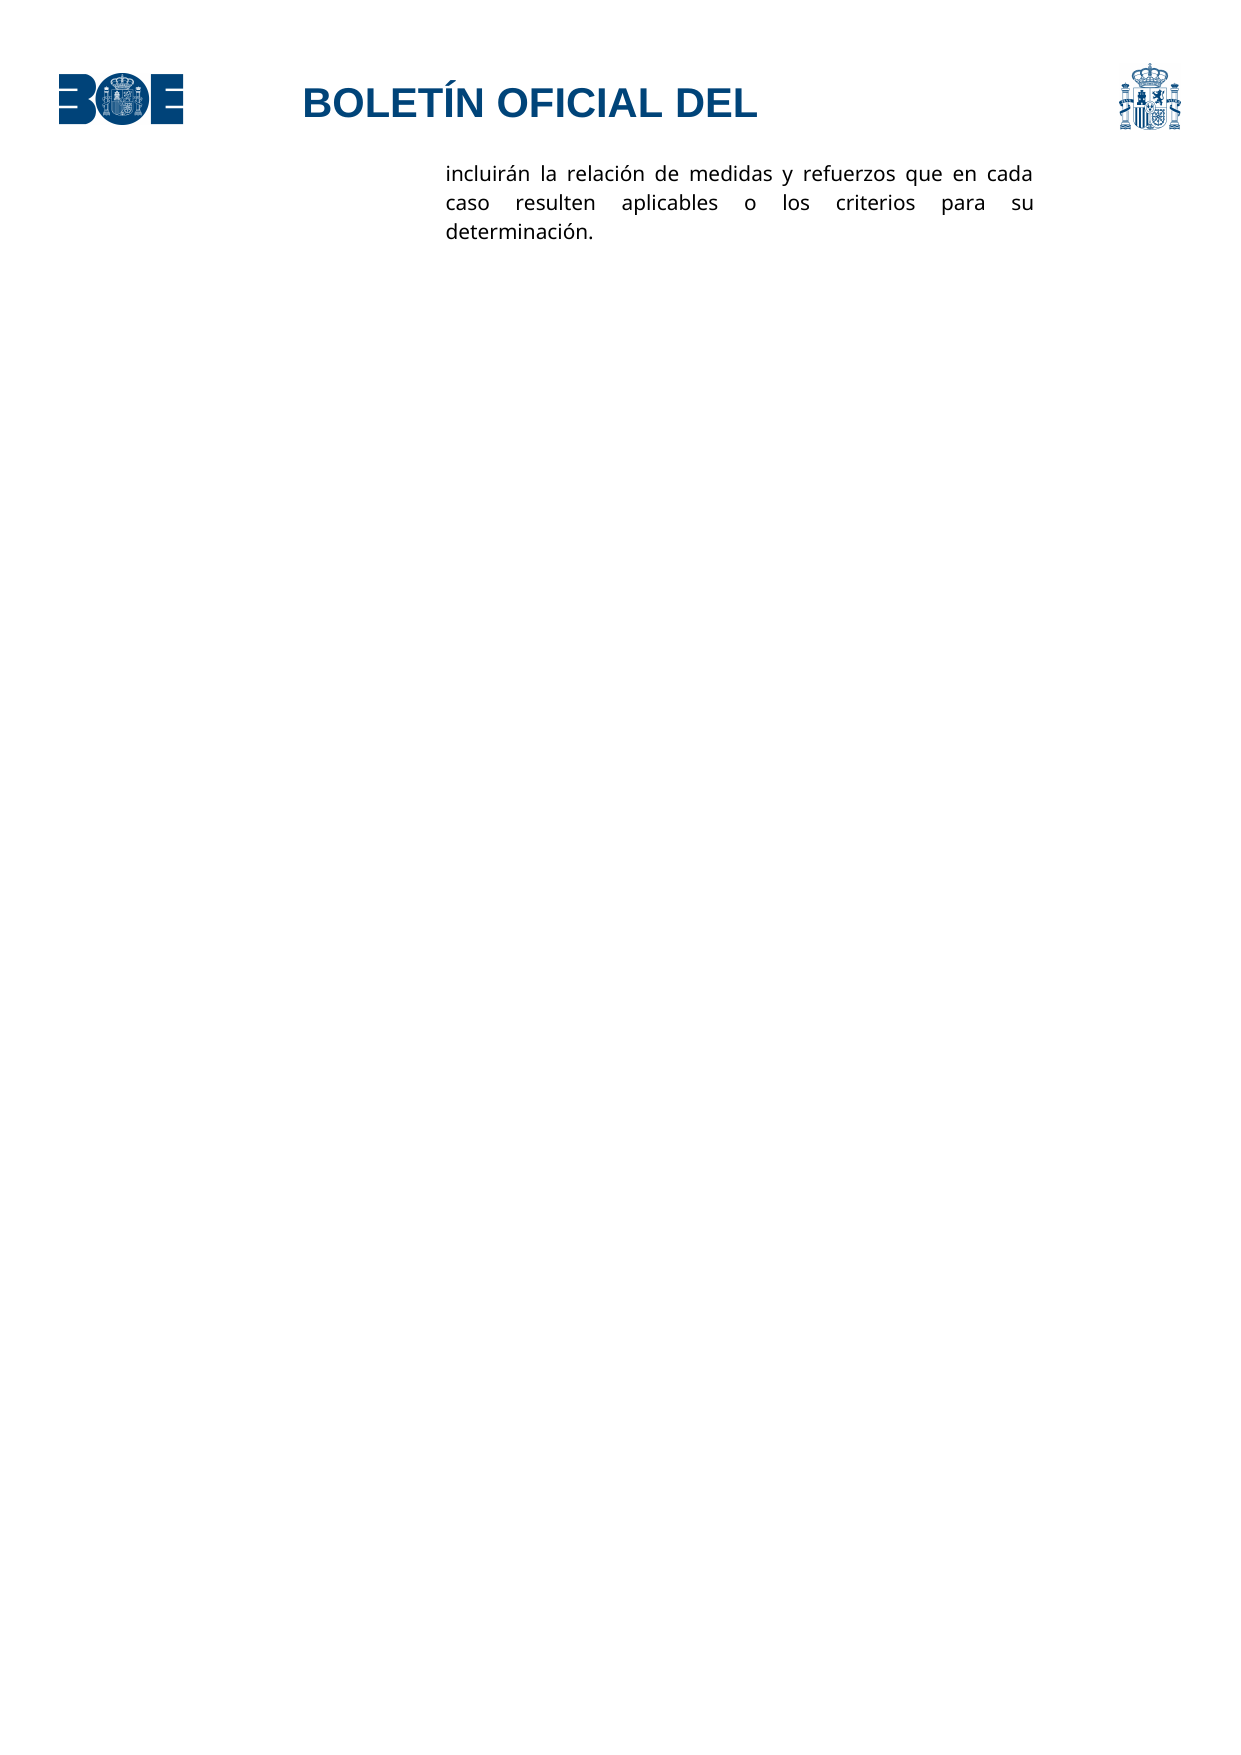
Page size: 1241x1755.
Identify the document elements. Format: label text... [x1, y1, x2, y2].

list Las guías CCN-STIC, del CCN, podrán establecer perfiles de cumplimiento específicos, según el artículo 30 de este real decreto, para entidades o sectores concretos, que incluirán la relación de medidas y refuerzos que en cada caso resulten aplicables o los criterios para su determinación. [407, 159, 1034, 246]
